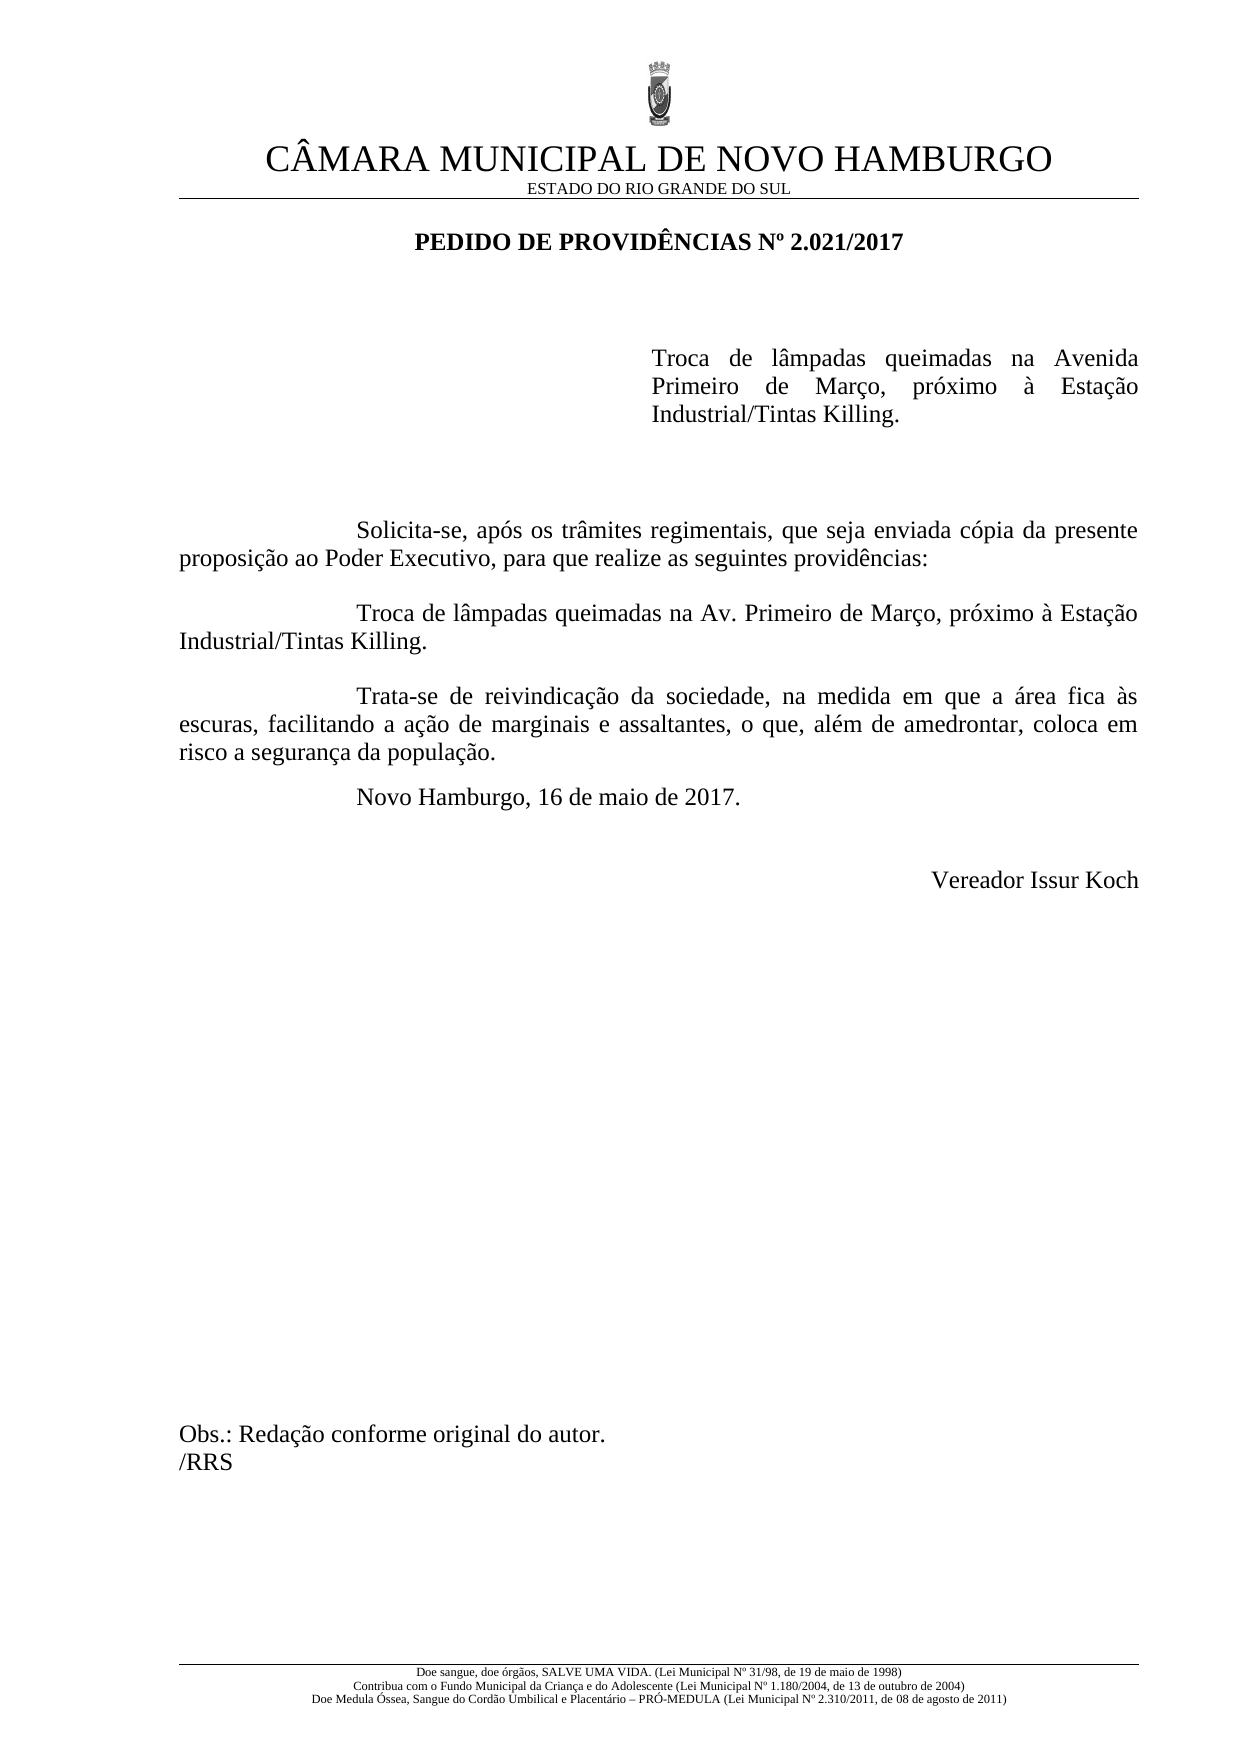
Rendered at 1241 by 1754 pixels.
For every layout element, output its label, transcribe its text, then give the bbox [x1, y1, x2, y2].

text Novo Hamburgo, 16 de maio de 2017. [179, 783, 1139, 811]
text Vereador Issur Koch [179, 866, 1139, 894]
text Solicita-se, após os trâmites regimentais, que seja enviada cópia da presente proposição ao Poder Executivo, para que realize as seguintes providências: [179, 516, 1139, 572]
text Obs.: Redação conforme original do autor. [179, 1421, 1139, 1448]
text Troca de lâmpadas queimadas na Av. Primeiro de Março, próximo à Estação Industrial/Tintas Killing. [179, 599, 1139, 655]
text Troca de lâmpadas queimadas na Avenida Primeiro de Março, próximo à Estação Industrial/Tintas Killing. [651, 344, 1139, 428]
text /RRS [179, 1448, 1139, 1476]
text PEDIDO DE PROVIDÊNCIAS Nº 2.021/2017 [179, 228, 1139, 256]
text Trata-se de reivindicação da sociedade, na medida em que a área fica às escuras, facilitando a ação de marginais e assaltantes, o que, além de amedrontar, coloca em risco a segurança da população. [179, 682, 1139, 766]
